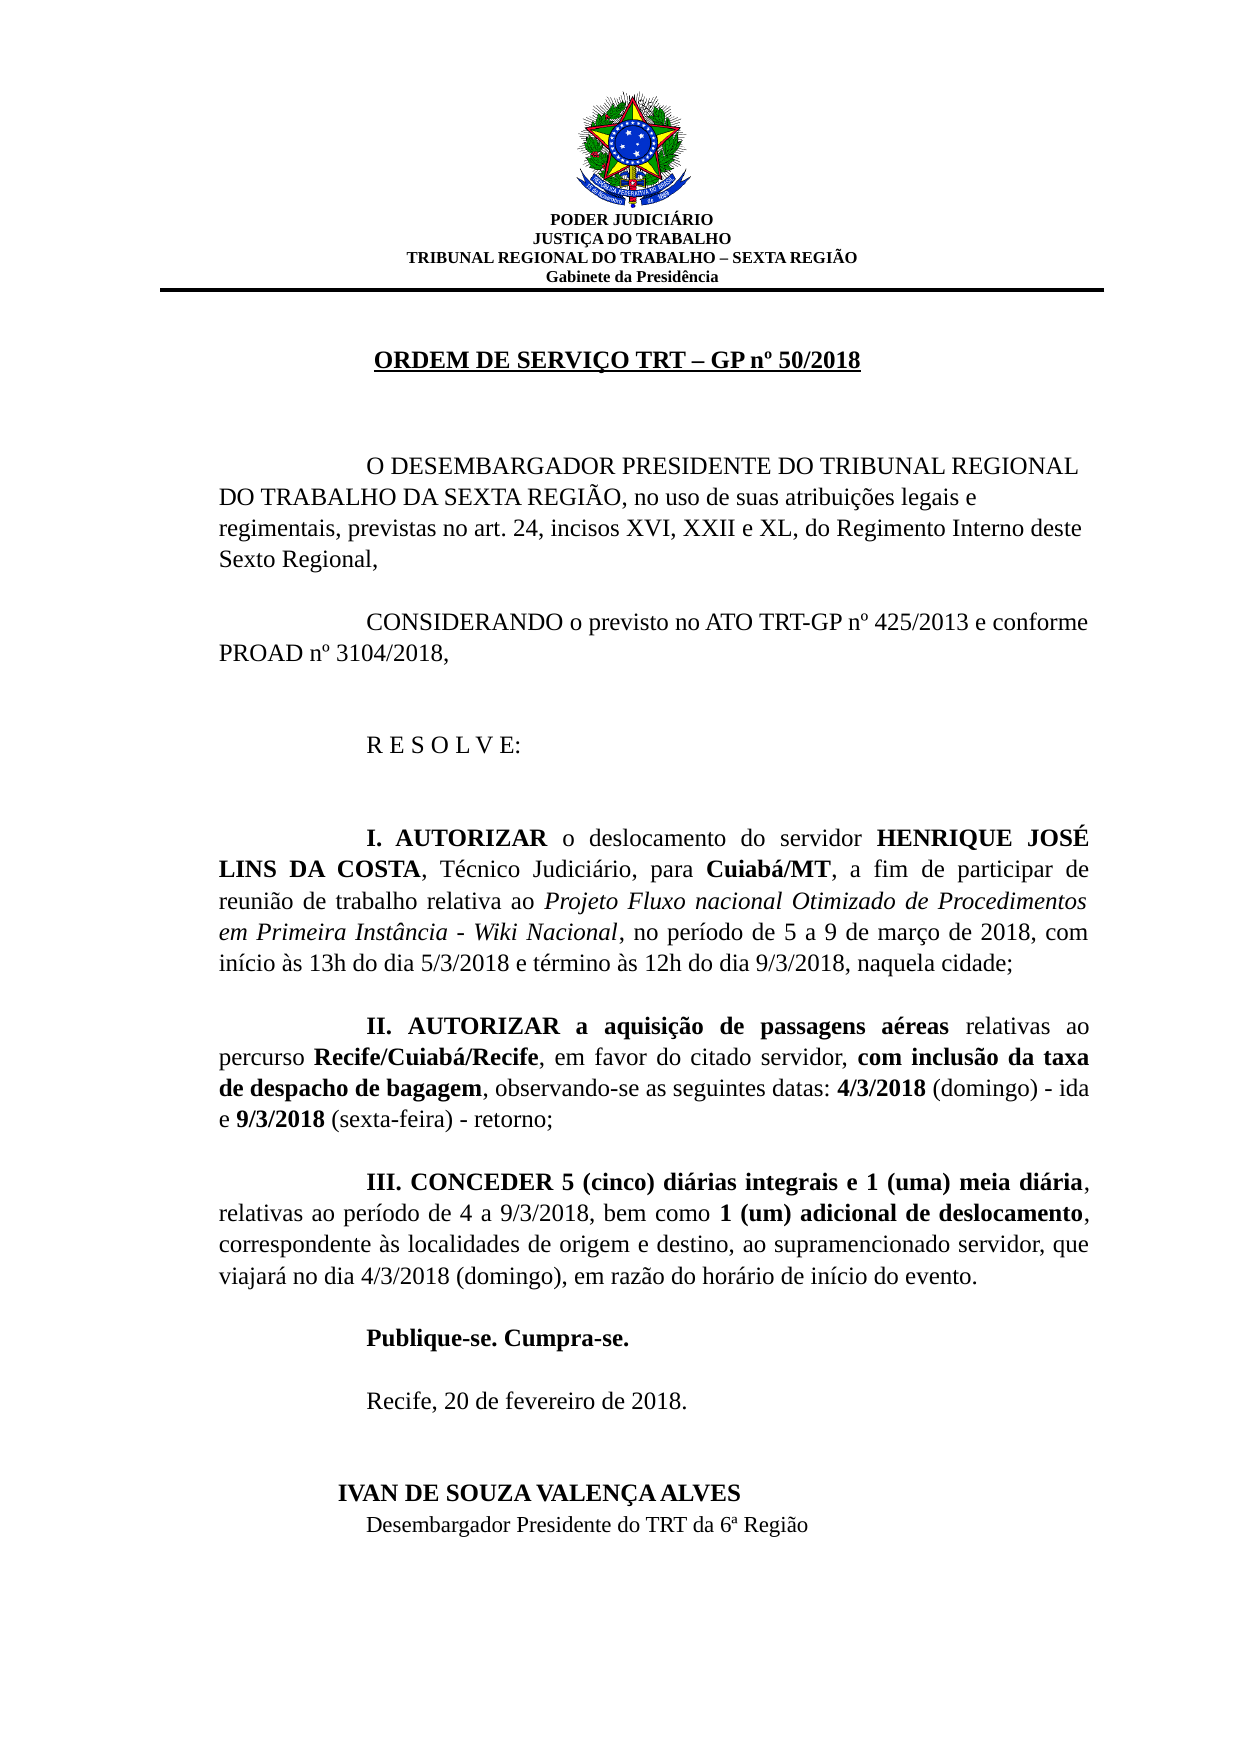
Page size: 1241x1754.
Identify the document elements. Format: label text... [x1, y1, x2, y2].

text Recife, 20 de fevereiro de 2018. [218, 1384, 1045, 1415]
subtitle ORDEM DE SERVIÇO TRT – GP nº 50/2018 [189, 345, 1045, 374]
text R E S O L V E: [218, 730, 1090, 759]
text O DESEMBARGADOR PRESIDENTE DO TRIBUNAL REGIONAL DO TRABALHO DA SEXTA REGIÃO, no uso de suas atribuições legais e regimentais, previstas no art. 24, incisos XVI, XXII e XL, do Regimento Interno deste Sexto Regional, [218, 449, 1090, 574]
text Desembargador Presidente do TRT da 6ª Região [159, 1507, 1045, 1539]
text Publique-se. Cumpra-se. [218, 1322, 1045, 1353]
text III. CONCEDER 5 (cinco) diárias integrais e 1 (uma) meia diária, relativas ao período de 4 a 9/3/2018, bem como 1 (um) adicional de deslocamento, correspondente às localidades de origem e destino, ao supramencionado servidor, que viajará no dia 4/3/2018 (domingo), em razão do horário de início do evento. [218, 1165, 1090, 1290]
text I. AUTORIZAR o deslocamento do servidor HENRIQUE JOSÉ LINS DA COSTA, Técnico Judiciário, para Cuiabá/MT, a fim de participar de reunião de trabalho relativa ao Projeto Fluxo nacional Otimizado de Procedimentos em Primeira Instância - Wiki Nacional, no período de 5 a 9 de março de 2018, com início às 13h do dia 5/3/2018 e término às 12h do dia 9/3/2018, naquela cidade; [218, 822, 1090, 978]
text II. AUTORIZAR a aquisição de passagens aéreas relativas ao percurso Recife/Cuiabá/Recife, em favor do citado servidor, com inclusão da taxa de despacho de bagagem, observando-se as seguintes datas: 4/3/2018 (domingo) - ida e 9/3/2018 (sexta-feira) - retorno; [218, 1009, 1090, 1134]
picture [570, 88, 694, 210]
text CONSIDERANDO o previsto no ATO TRT-GP nº 425/2013 e conforme PROAD nº 3104/2018, [218, 605, 1090, 668]
text IVAN DE SOUZA VALENÇA ALVES [218, 1478, 1045, 1507]
